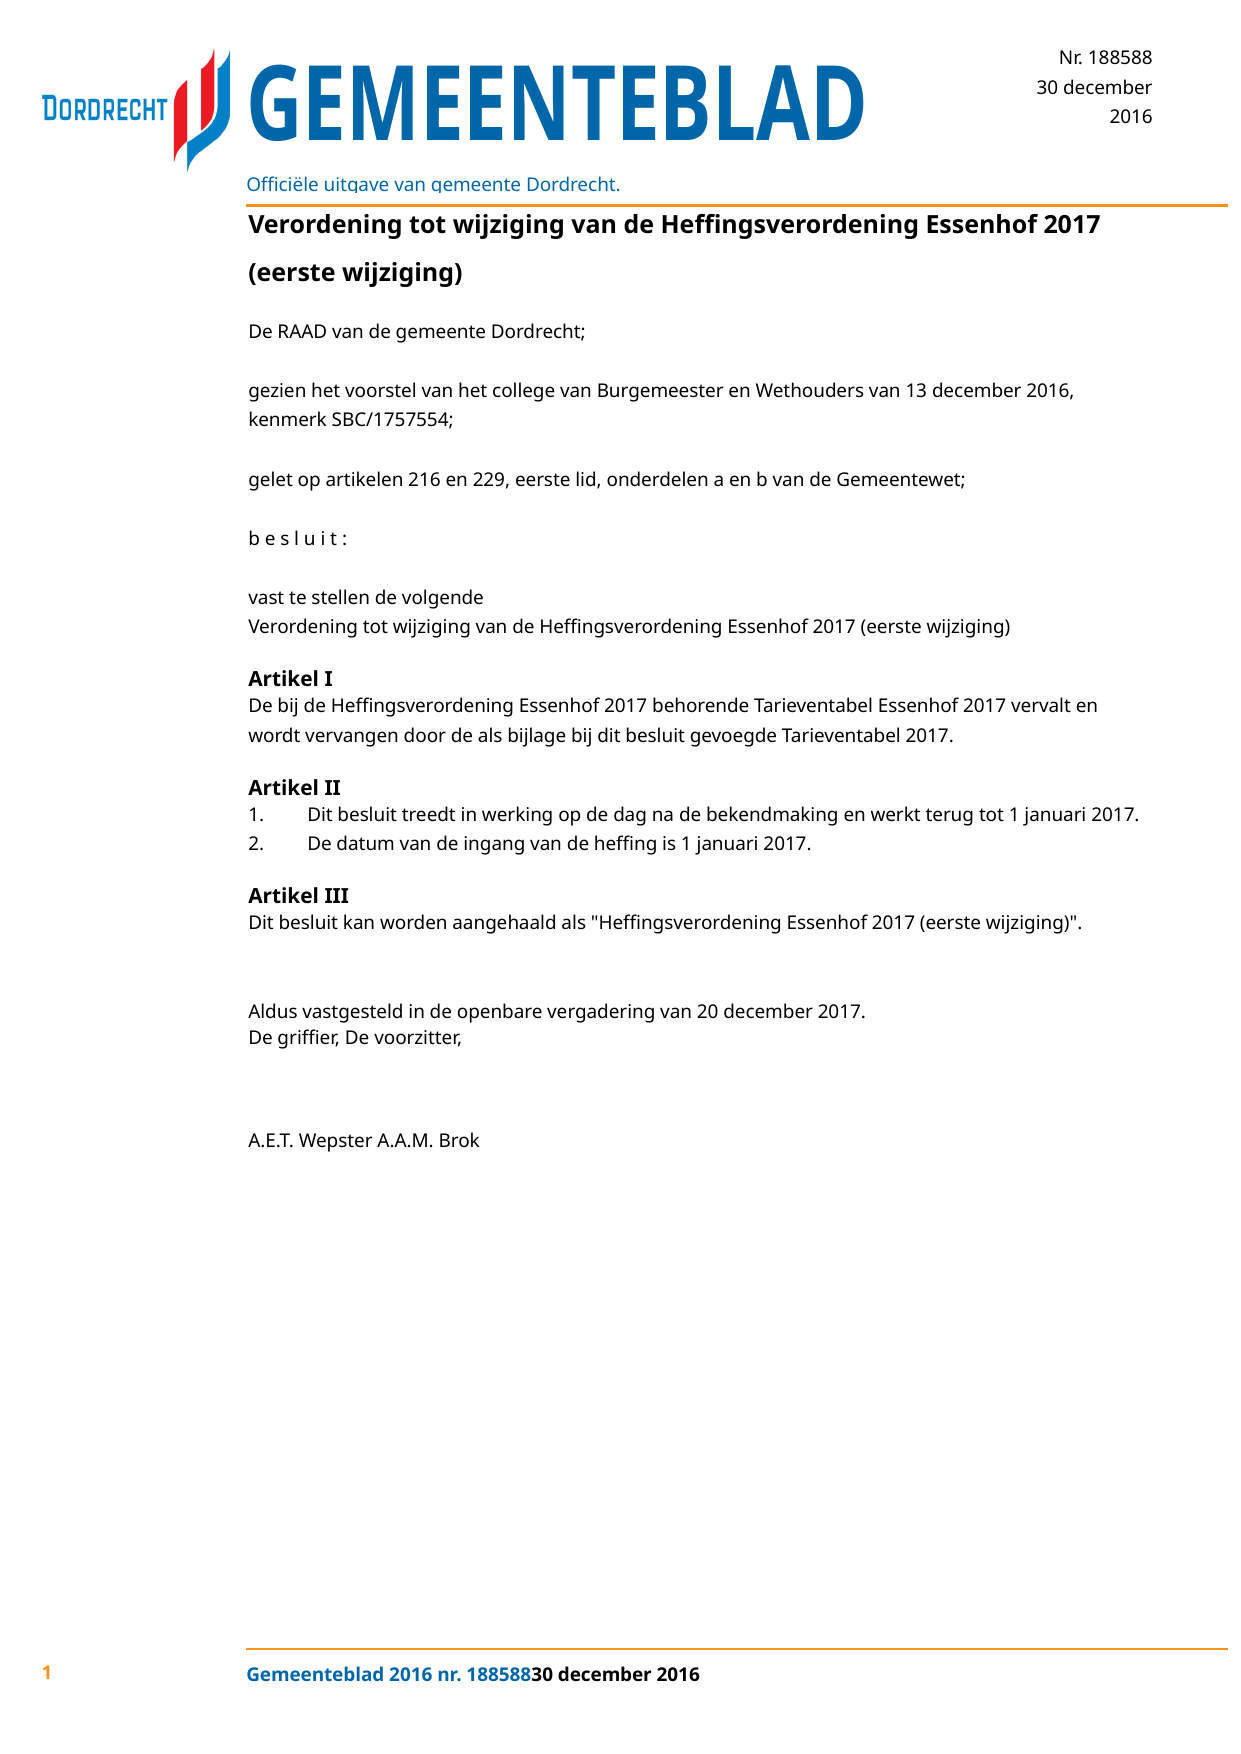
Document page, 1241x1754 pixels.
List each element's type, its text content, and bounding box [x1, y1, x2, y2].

text b e s l u i t : [248, 525, 1152, 551]
text gelet op artikelen 216 en 229, eerste lid, onderdelen a en b van de Gemeentewet; [248, 466, 1152, 492]
text Verordening tot wijziging van de Heffingsverordening Essenhof 2017 (eerste wijziging) [248, 207, 1152, 288]
list Dit besluit treedt in werking op de dag na de bekendmaking en werkt terug tot 1 januari 2017. [248, 801, 1152, 827]
text Artikel I [248, 664, 1152, 693]
list De datum van de ingang van de heffing is 1 januari 2017. [248, 831, 1152, 856]
text De bij de Heffingsverordening Essenhof 2017 behorende Tarieventabel Essenhof 2017 vervalt en wordt vervangen door de als bijlage bij dit besluit gevoegde Tarieventabel 2017. [248, 693, 1152, 748]
picture [41, 47, 231, 172]
text Artikel II [248, 773, 1152, 801]
text Verordening tot wijziging van de Heffingsverordening Essenhof 2017 (eerste wijziging) [248, 614, 1152, 639]
text gezien het voorstel van het college van Burgemeester en Wethouders van 13 december 2016, kenmerk SBC/1757554; [248, 377, 1152, 432]
text vast te stellen de volgende [248, 584, 1152, 610]
text De griffier, De voorzitter, [248, 1024, 1152, 1050]
text A.E.T. Wepster A.A.M. Brok [248, 1127, 1152, 1153]
text Artikel III [248, 881, 1152, 909]
text Aldus vastgesteld in de openbare vergadering van 20 december 2017. [248, 998, 1152, 1024]
text De RAAD van de gemeente Dordrecht; [248, 318, 1152, 344]
text Dit besluit kan worden aangehaald als "Heffingsverordening Essenhof 2017 (eerste wijziging)". [248, 909, 1152, 935]
